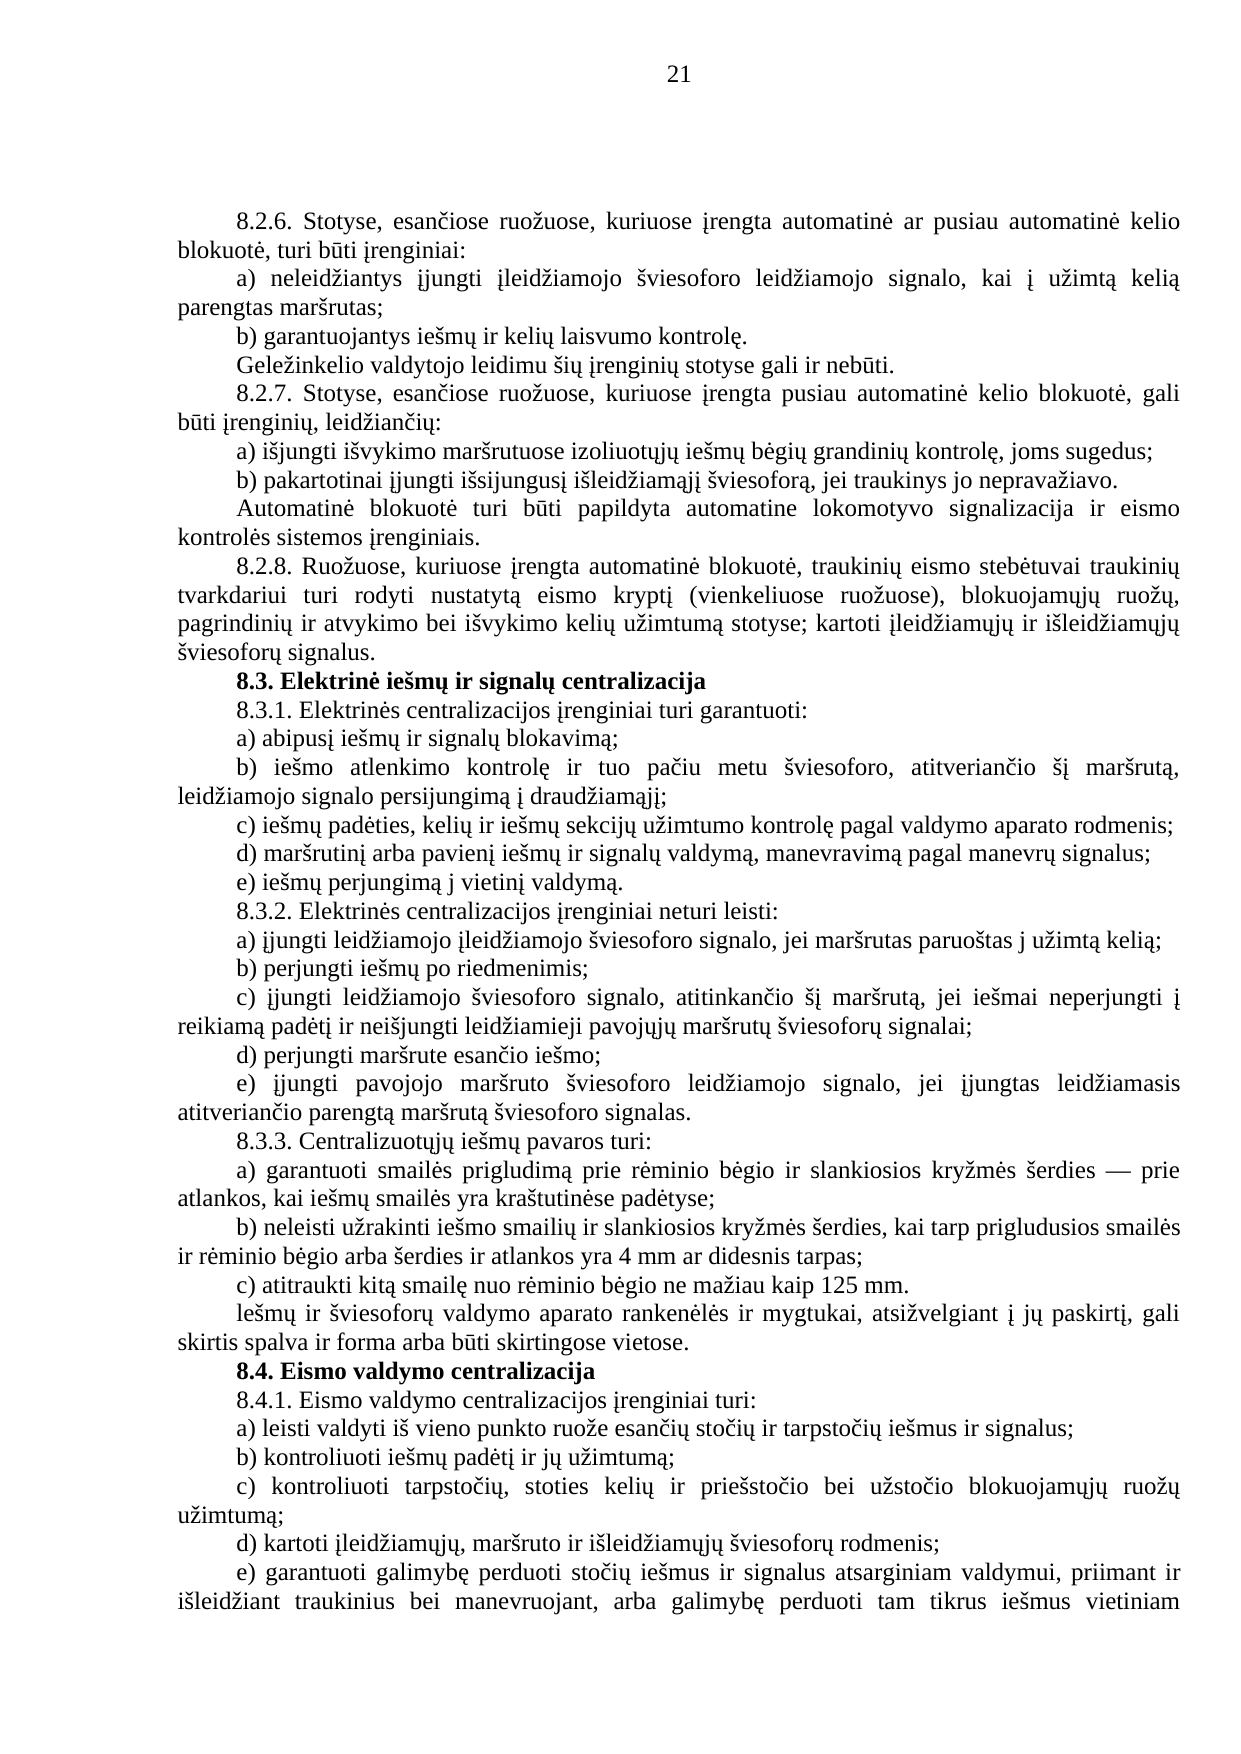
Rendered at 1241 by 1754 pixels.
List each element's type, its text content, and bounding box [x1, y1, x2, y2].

text d) kartoti įleidžiamųjų, maršruto ir išleidžiamųjų šviesoforų rodmenis; [177, 1528, 1181, 1557]
text b) garantuojantys iešmų ir kelių laisvumo kontrolę. [177, 321, 1181, 350]
text e) garantuoti galimybę perduoti stočių iešmus ir signalus atsarginiam valdymui, priimant ir išleidžiant traukinius bei manevruojant, arba galimybę perduoti tam tikrus iešmus vietiniam [177, 1557, 1181, 1615]
text 8.2.6. Stotyse, esančiose ruožuose, kuriuose įrengta automatinė ar pusiau automatinė kelio blokuotė, turi būti įrenginiai: [177, 206, 1181, 263]
text a) įjungti leidžiamojo įleidžiamojo šviesoforo signalo, jei maršrutas paruoštas j užimtą kelią; [177, 925, 1181, 953]
text b) kontroliuoti iešmų padėtį ir jų užimtumą; [177, 1442, 1181, 1471]
text lešmų ir šviesoforų valdymo aparato rankenėlės ir mygtukai, atsižvelgiant į jų paskirtį, gali skirtis spalva ir forma arba būti skirtingose vietose. [177, 1298, 1181, 1356]
text a) neleidžiantys įjungti įleidžiamojo šviesoforo leidžiamojo signalo, kai į užimtą kelią parengtas maršrutas; [177, 263, 1181, 321]
text a) leisti valdyti iš vieno punkto ruože esančių stočių ir tarpstočių iešmus ir signalus; [177, 1413, 1181, 1442]
text 8.3. Elektrinė iešmų ir signalų centralizacija [236, 666, 1139, 695]
text b) pakartotinai įjungti išsijungusį išleidžiamąjį šviesoforą, jei traukinys jo nepravažiavo. [177, 465, 1181, 493]
text c) įjungti leidžiamojo šviesoforo signalo, atitinkančio šį maršrutą, jei iešmai neperjungti į reikiamą padėtį ir neišjungti leidžiamieji pavojųjų maršrutų šviesoforų signalai; [177, 982, 1181, 1040]
text c) iešmų padėties, kelių ir iešmų sekcijų užimtumo kontrolę pagal valdymo aparato rodmenis; [177, 810, 1181, 838]
text 8.3.2. Elektrinės centralizacijos įrenginiai neturi leisti: [177, 896, 1181, 925]
text c) atitraukti kitą smailę nuo rėminio bėgio ne mažiau kaip 125 mm. [177, 1270, 1181, 1298]
text b) neleisti užrakinti iešmo smailių ir slankiosios kryžmės šerdies, kai tarp prigludusios smailės ir rėminio bėgio arba šerdies ir atlankos yra 4 mm ar didesnis tarpas; [177, 1212, 1181, 1270]
text d) perjungti maršrute esančio iešmo; [177, 1040, 1181, 1068]
text 8.4.1. Eismo valdymo centralizacijos įrenginiai turi: [177, 1385, 1181, 1413]
text d) maršrutinį arba pavienį iešmų ir signalų valdymą, manevravimą pagal manevrų signalus; [177, 838, 1181, 867]
text a) garantuoti smailės prigludimą prie rėminio bėgio ir slankiosios kryžmės šerdies — prie atlankos, kai iešmų smailės yra kraštutinėse padėtyse; [177, 1155, 1181, 1212]
text c) kontroliuoti tarpstočių, stoties kelių ir priešstočio bei užstočio blokuojamųjų ruožų užimtumą; [177, 1471, 1181, 1528]
text Geležinkelio valdytojo leidimu šių įrenginių stotyse gali ir nebūti. [177, 350, 1181, 378]
text 8.4. Eismo valdymo centralizacija [236, 1356, 1139, 1385]
text a) abipusį iešmų ir signalų blokavimą; [177, 723, 1181, 752]
text 8.2.7. Stotyse, esančiose ruožuose, kuriuose įrengta pusiau automatinė kelio blokuotė, gali būti įrenginių, leidžiančių: [177, 378, 1181, 436]
text a) išjungti išvykimo maršrutuose izoliuotųjų iešmų bėgių grandinių kontrolę, joms sugedus; [177, 436, 1181, 465]
text 8.3.1. Elektrinės centralizacijos įrenginiai turi garantuoti: [177, 695, 1181, 723]
text 8.2.8. Ruožuose, kuriuose įrengta automatinė blokuotė, traukinių eismo stebėtuvai traukinių tvarkdariui turi rodyti nustatytą eismo kryptį (vienkeliuose ruožuose), blokuojamųjų ruožų, pagrindinių ir atvykimo bei išvykimo kelių užimtumą stotyse; kartoti įleidžiamųjų ir išleidžiamųjų šviesoforų signalus. [177, 551, 1181, 666]
text Automatinė blokuotė turi būti papildyta automatine lokomotyvo signalizacija ir eismo kontrolės sistemos įrenginiais. [177, 493, 1181, 551]
text e) iešmų perjungimą j vietinį valdymą. [177, 867, 1181, 896]
text b) perjungti iešmų po riedmenimis; [177, 953, 1181, 982]
text 8.3.3. Centralizuotųjų iešmų pavaros turi: [177, 1126, 1181, 1155]
text b) iešmo atlenkimo kontrolę ir tuo pačiu metu šviesoforo, atitveriančio šį maršrutą, leidžiamojo signalo persijungimą į draudžiamąjį; [177, 752, 1181, 810]
text e) įjungti pavojojo maršruto šviesoforo leidžiamojo signalo, jei įjungtas leidžiamasis atitveriančio parengtą maršrutą šviesoforo signalas. [177, 1068, 1181, 1126]
